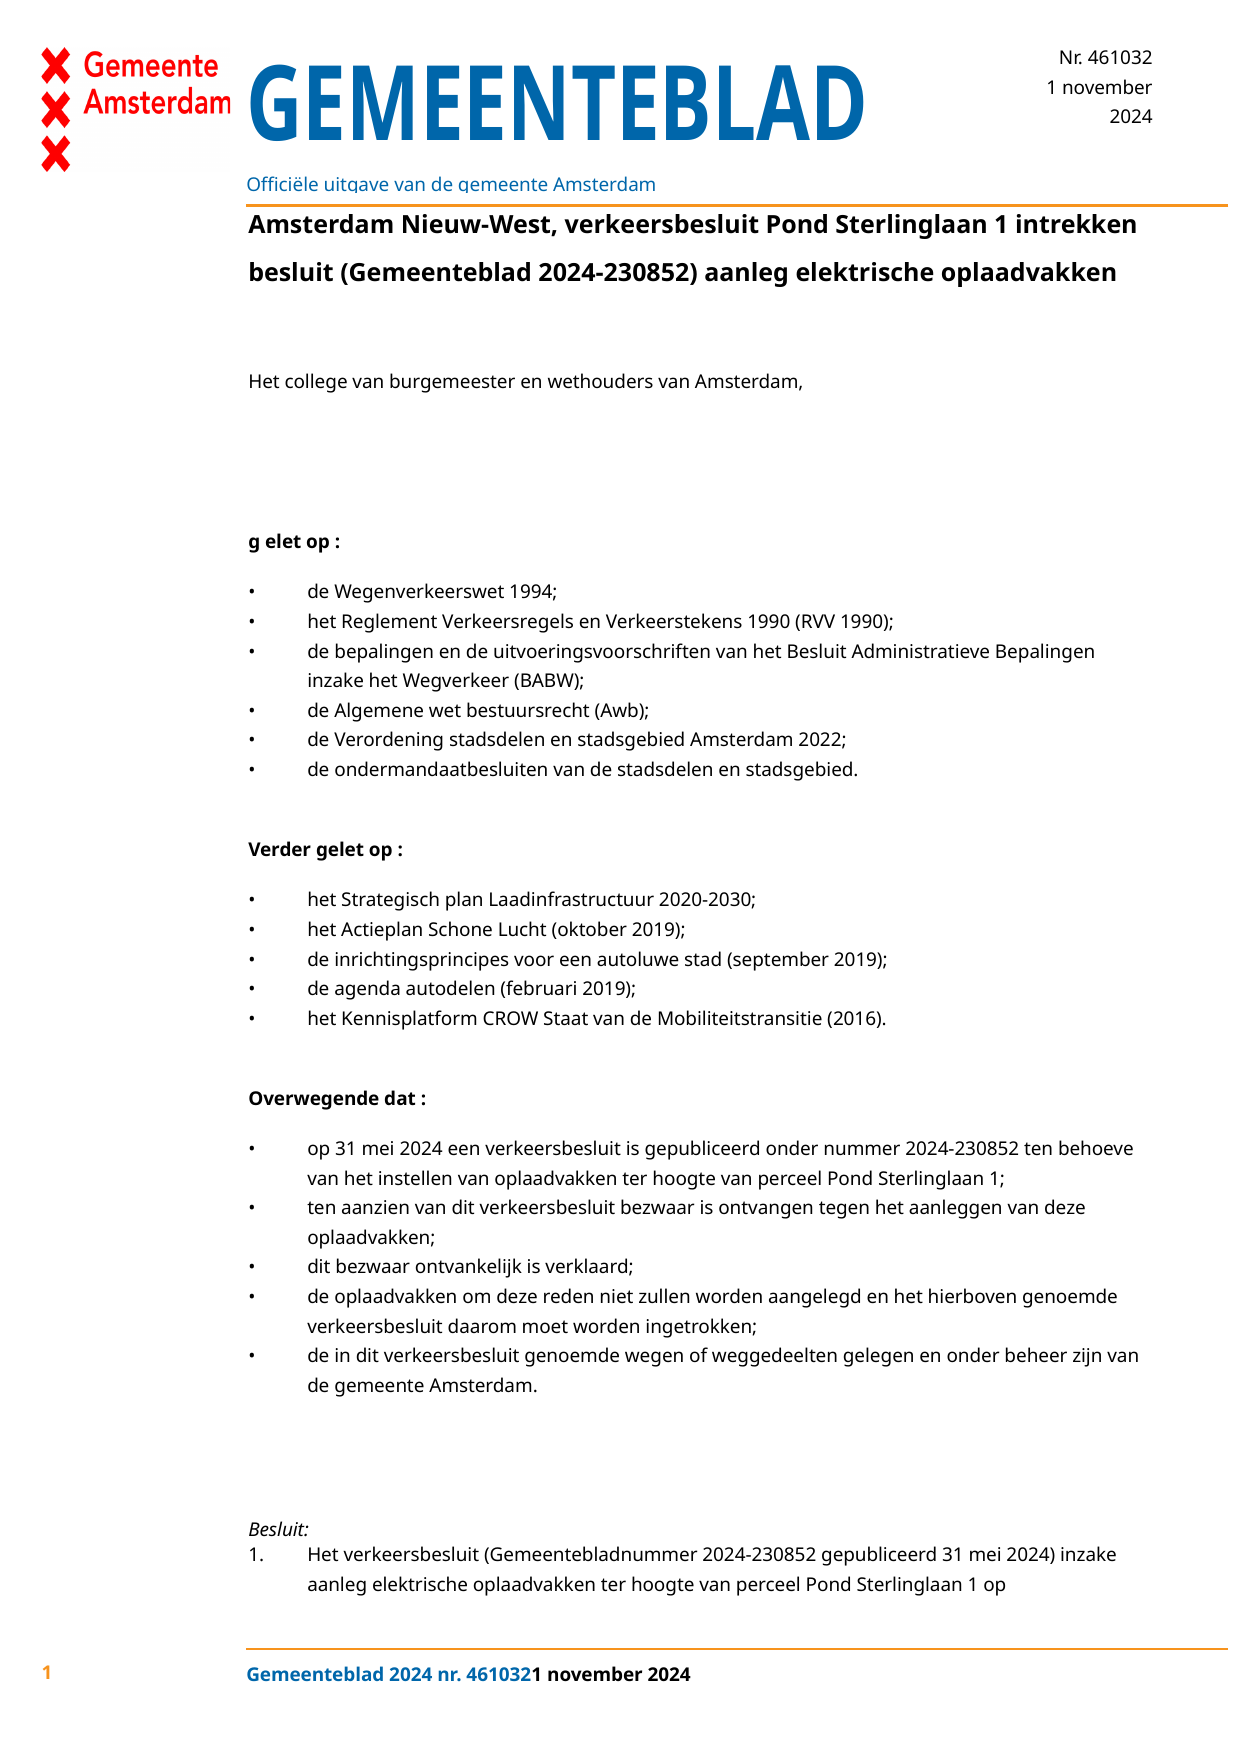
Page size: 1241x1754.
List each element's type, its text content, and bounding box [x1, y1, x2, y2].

text Overwegende dat : [248, 1085, 1152, 1111]
list de bepalingen en de uitvoeringsvoorschriften van het Besluit Administratieve Bepalingen inzake het Wegverkeer (BABW); [248, 638, 1152, 693]
list dit bezwaar ontvankelijk is verklaard; [248, 1254, 1152, 1279]
text Verder gelet op : [248, 836, 1152, 862]
list de inrichtingsprincipes voor een autoluwe stad (september 2019); [248, 946, 1152, 971]
list de in dit verkeersbesluit genoemde wegen of weggedeelten gelegen en onder beheer zijn van de gemeente Amsterdam. [248, 1342, 1152, 1398]
list de agenda autodelen (februari 2019); [248, 975, 1152, 1001]
list Het verkeersbesluit (Gemeentebladnummer 2024-230852 gepubliceerd 31 mei 2024) inzake aanleg elektrische oplaadvakken ter hoogte van perceel Pond Sterlinglaan 1 op [248, 1542, 1152, 1597]
list het Kennisplatform CROW Staat van de Mobiliteitstransitie (2016). [248, 1005, 1152, 1031]
text Besluit: [248, 1516, 1152, 1542]
text Het college van burgemeester en wethouders van Amsterdam, [248, 368, 1152, 394]
list de oplaadvakken om deze reden niet zullen worden aangelegd en het hierboven genoemde verkeersbesluit daarom moet worden ingetrokken; [248, 1283, 1152, 1338]
list het Strategisch plan Laadinfrastructuur 2020-2030; [248, 887, 1152, 912]
list de ondermandaatbesluiten van de stadsdelen en stadsgebied. [248, 756, 1152, 782]
list de Wegenverkeerswet 1994; [248, 579, 1152, 604]
list ten aanzien van dit verkeersbesluit bezwaar is ontvangen tegen het aanleggen van deze oplaadvakken; [248, 1194, 1152, 1250]
list de Verordening stadsdelen en stadsgebied Amsterdam 2022; [248, 727, 1152, 752]
list de Algemene wet bestuursrecht (Awb); [248, 697, 1152, 723]
list op 31 mei 2024 een verkeersbesluit is gepubliceerd onder nummer 2024-230852 ten behoeve van het instellen van oplaadvakken ter hoogte van perceel Pond Sterlinglaan 1; [248, 1135, 1152, 1191]
picture [41, 47, 231, 172]
text Amsterdam Nieuw-West, verkeersbesluit Pond Sterlinglaan 1 intrekken besluit (Gemeenteblad 2024-230852) aanleg elektrische oplaadvakken [248, 207, 1152, 288]
list het Reglement Verkeersregels en Verkeerstekens 1990 (RVV 1990); [248, 608, 1152, 634]
list het Actieplan Schone Lucht (oktober 2019); [248, 916, 1152, 942]
text g elet op : [248, 528, 1152, 554]
